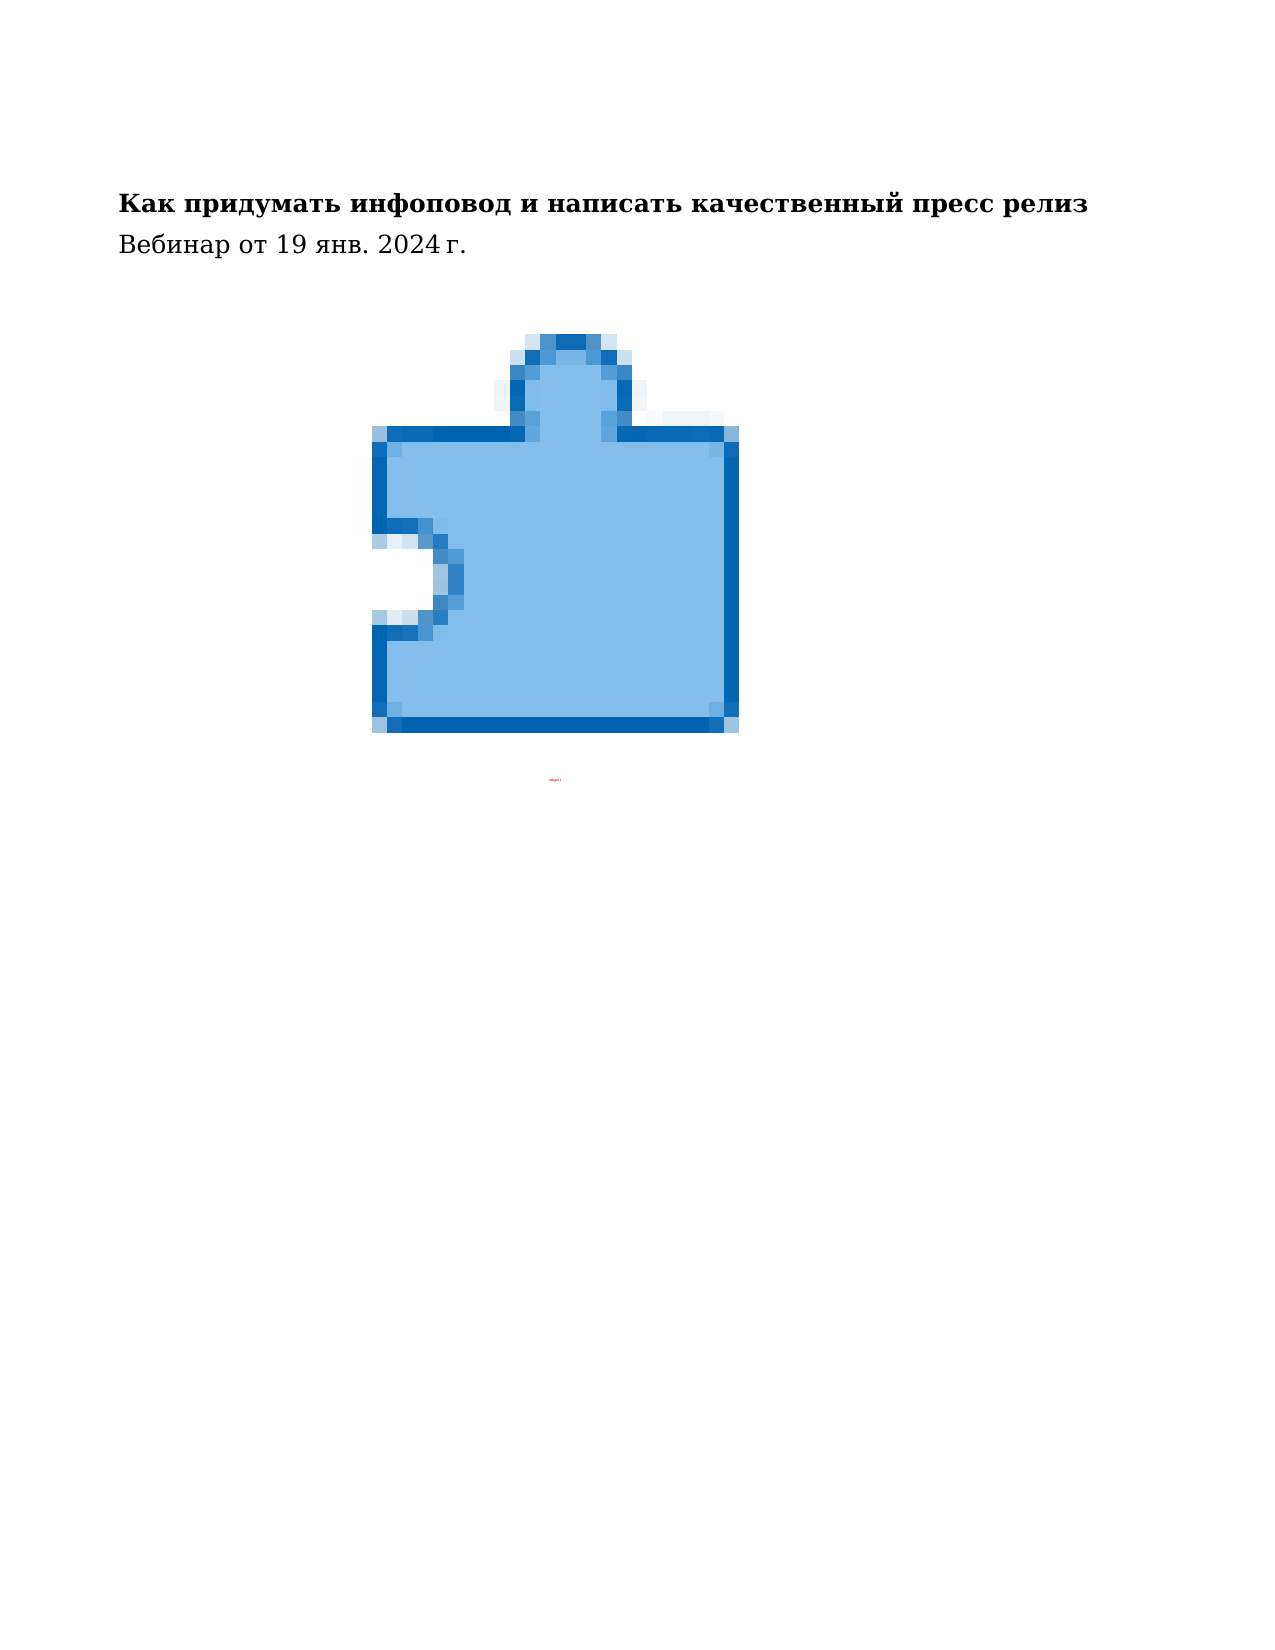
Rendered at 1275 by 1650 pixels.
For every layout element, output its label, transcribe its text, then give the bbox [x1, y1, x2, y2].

text Вебинар от 19 янв. 2024 г. [118, 231, 1216, 260]
subtitle Как придумать инфоповод и написать качественный пресс релиз [118, 189, 1216, 218]
